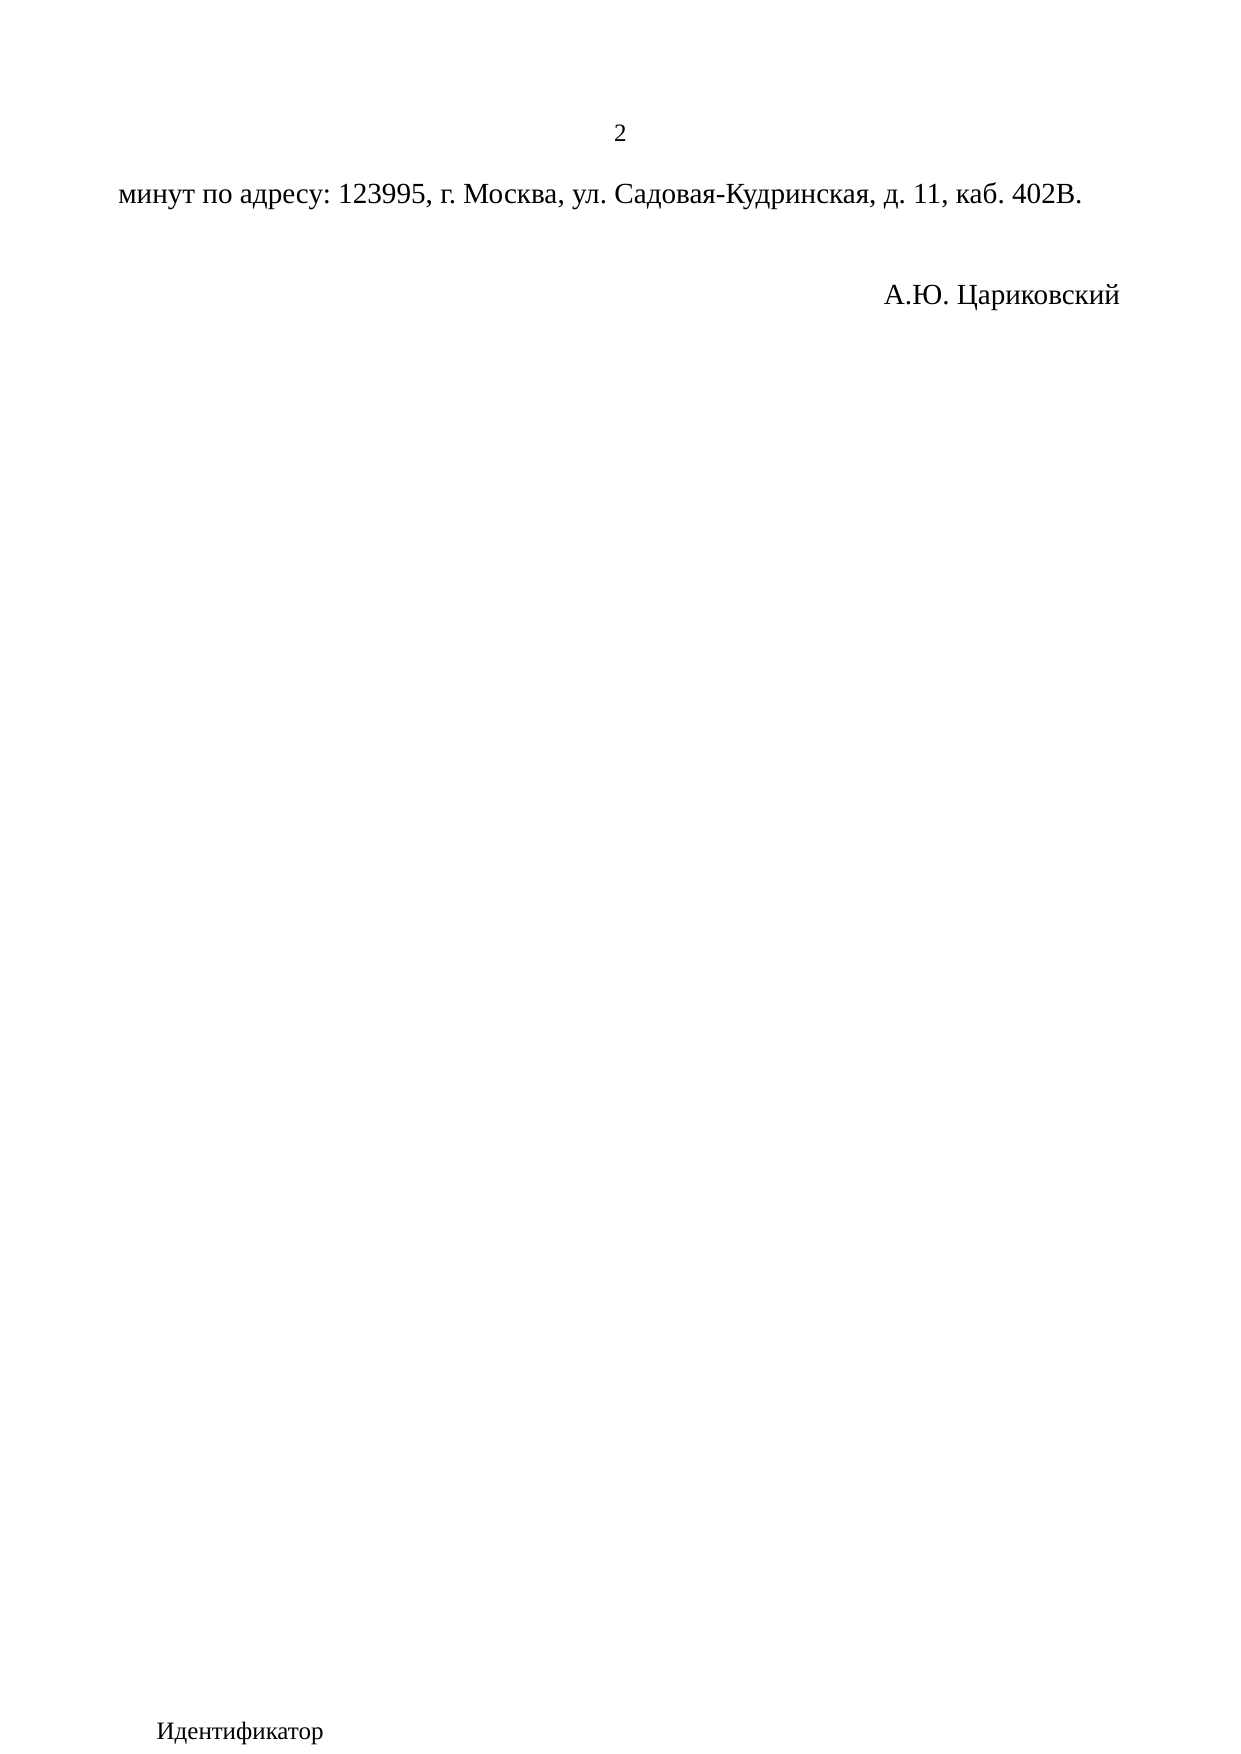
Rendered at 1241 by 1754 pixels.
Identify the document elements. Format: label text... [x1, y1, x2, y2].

list минут по адресу: 123995, г. Москва, ул. Садовая-Кудринская, д. 11, каб. 402В. [118, 176, 1122, 210]
text А.Ю. Цариковский [118, 277, 1122, 311]
